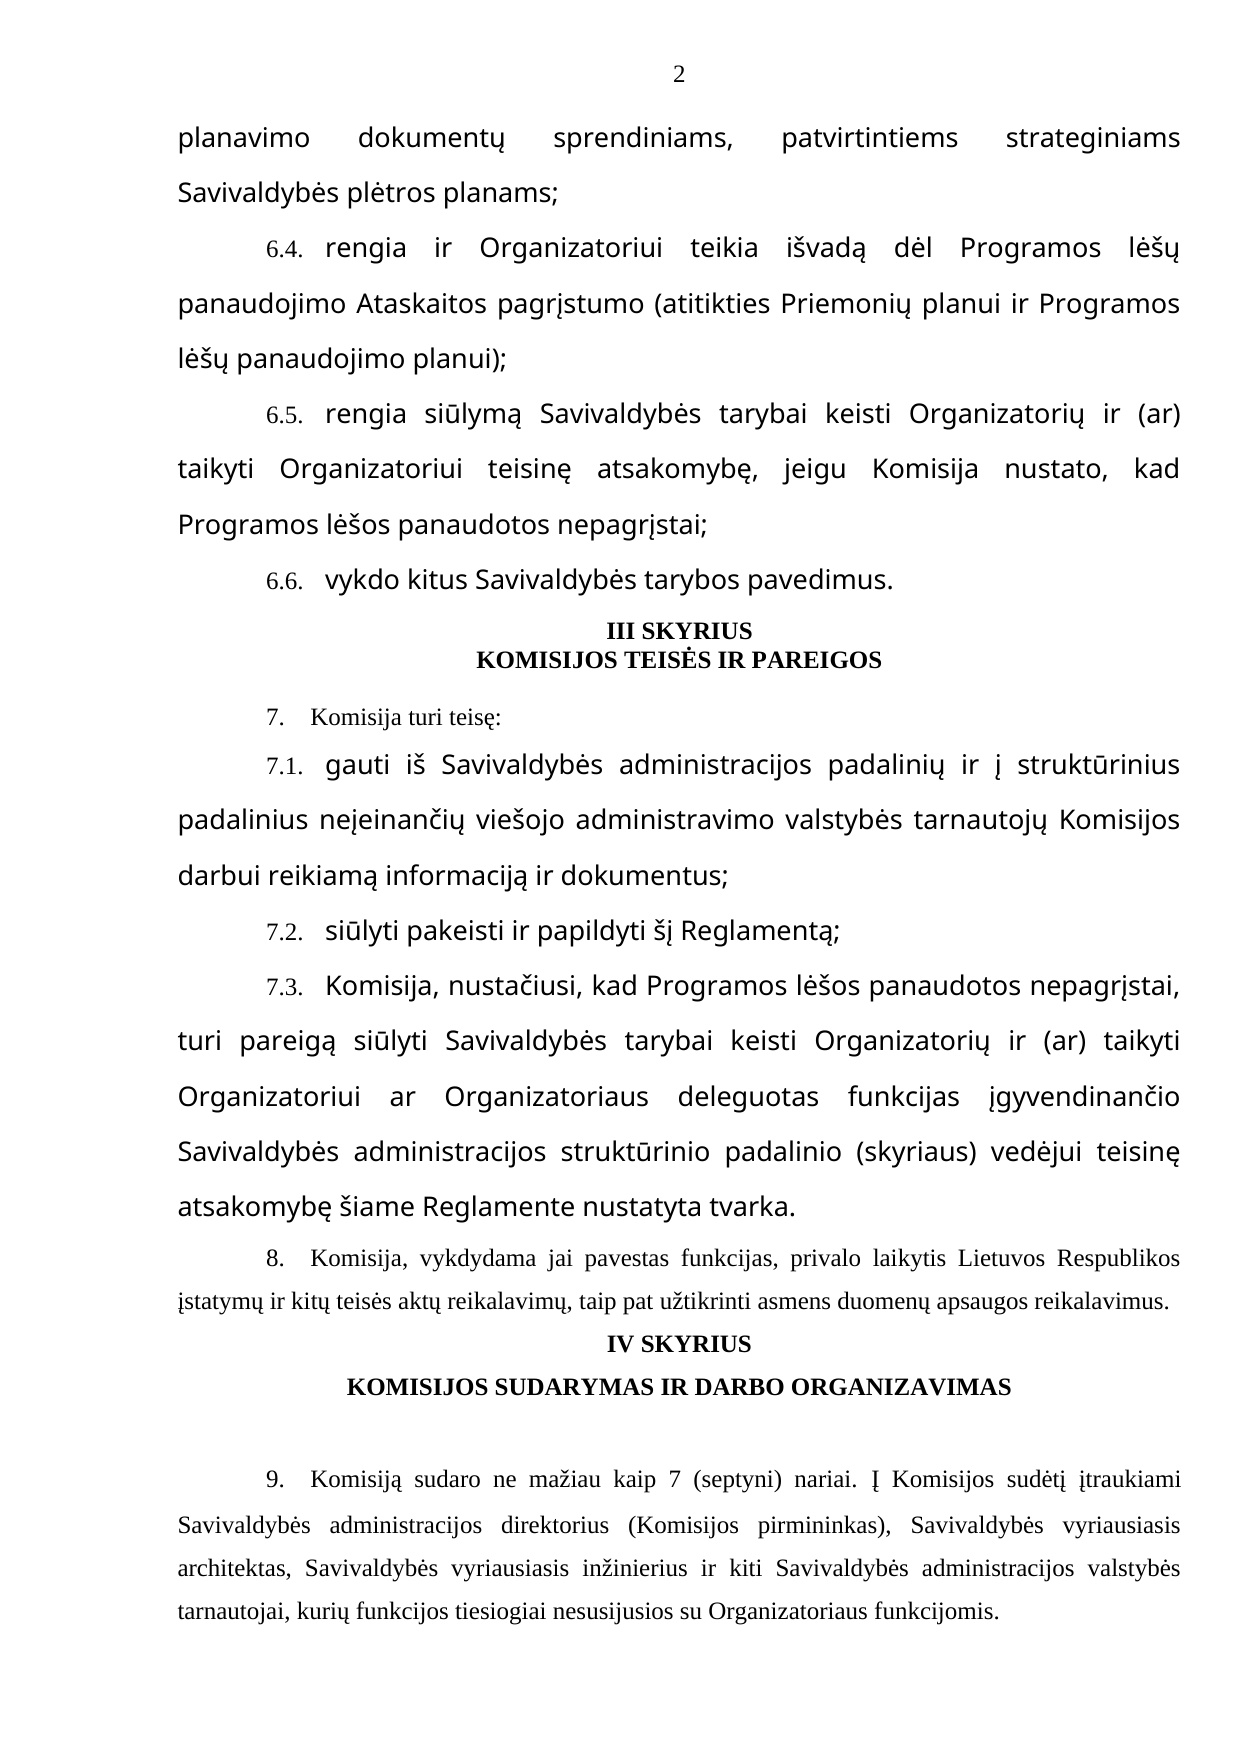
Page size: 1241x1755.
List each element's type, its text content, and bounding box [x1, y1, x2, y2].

text planavimo dokumentų sprendiniams, patvirtintiems strateginiams Savivaldybės plėtros planams; [177, 118, 1181, 210]
text 6.5. rengia siūlymą Savivaldybės tarybai keisti Organizatorių ir (ar) taikyti Organizatoriui teisinę atsakomybę, jeigu Komisija nustato, kad Programos lėšos panaudotos nepagrįstai; [177, 395, 1181, 542]
text 7. Komisija turi teisę: [177, 702, 1181, 731]
text 7.2. siūlyti pakeisti ir papildyti šį Reglamentą; [177, 911, 1181, 948]
text 7.1. gauti iš Savivaldybės administracijos padalinių ir į struktūrinius padalinius neįeinančių viešojo administravimo valstybės tarnautojų Komisijos darbui reikiamą informaciją ir dokumentus; [177, 745, 1181, 893]
text IV SKYRIUS [177, 1329, 1181, 1358]
text 6.6. vykdo kitus Savivaldybės tarybos pavedimus. [177, 561, 1181, 597]
text 9. Komisiją sudaro ne mažiau kaip 7 (septyni) nariai. Į Komisijos sudėtį įtraukiami Savivaldybės administracijos direktorius (Komisijos pirmininkas), Savivaldybės vyriausiasis architektas, Savivaldybės vyriausiasis inžinierius ir kiti Savivaldybės administracijos valstybės tarnautojai, kurių funkcijos tiesiogiai nesusijusios su Organizatoriaus funkcijomis. [177, 1459, 1181, 1625]
text 8. Komisija, vykdydama jai pavestas funkcijas, privalo laikytis Lietuvos Respublikos įstatymų ir kitų teisės aktų reikalavimų, taip pat užtikrinti asmens duomenų apsaugos reikalavimus. [177, 1243, 1181, 1315]
text III SKYRIUS [177, 616, 1181, 645]
text 6.4. rengia ir Organizatoriui teikia išvadą dėl Programos lėšų panaudojimo Ataskaitos pagrįstumo (atitikties Priemonių planui ir Programos lėšų panaudojimo planui); [177, 229, 1181, 376]
text KOMISIJOS TEISĖS IR PAREIGOS [177, 645, 1181, 673]
text 7.3. Komisija, nustačiusi, kad Programos lėšos panaudotos nepagrįstai, turi pareigą siūlyti Savivaldybės tarybai keisti Organizatorių ir (ar) taikyti Organizatoriui ar Organizatoriaus deleguotas funkcijas įgyvendinančio Savivaldybės administracijos struktūrinio padalinio (skyriaus) vedėjui teisinę atsakomybę šiame Reglamente nustatyta tvarka. [177, 967, 1181, 1225]
text KOMISIJOS SUDARYMAS IR DARBO ORGANIZAVIMAS [177, 1372, 1181, 1401]
